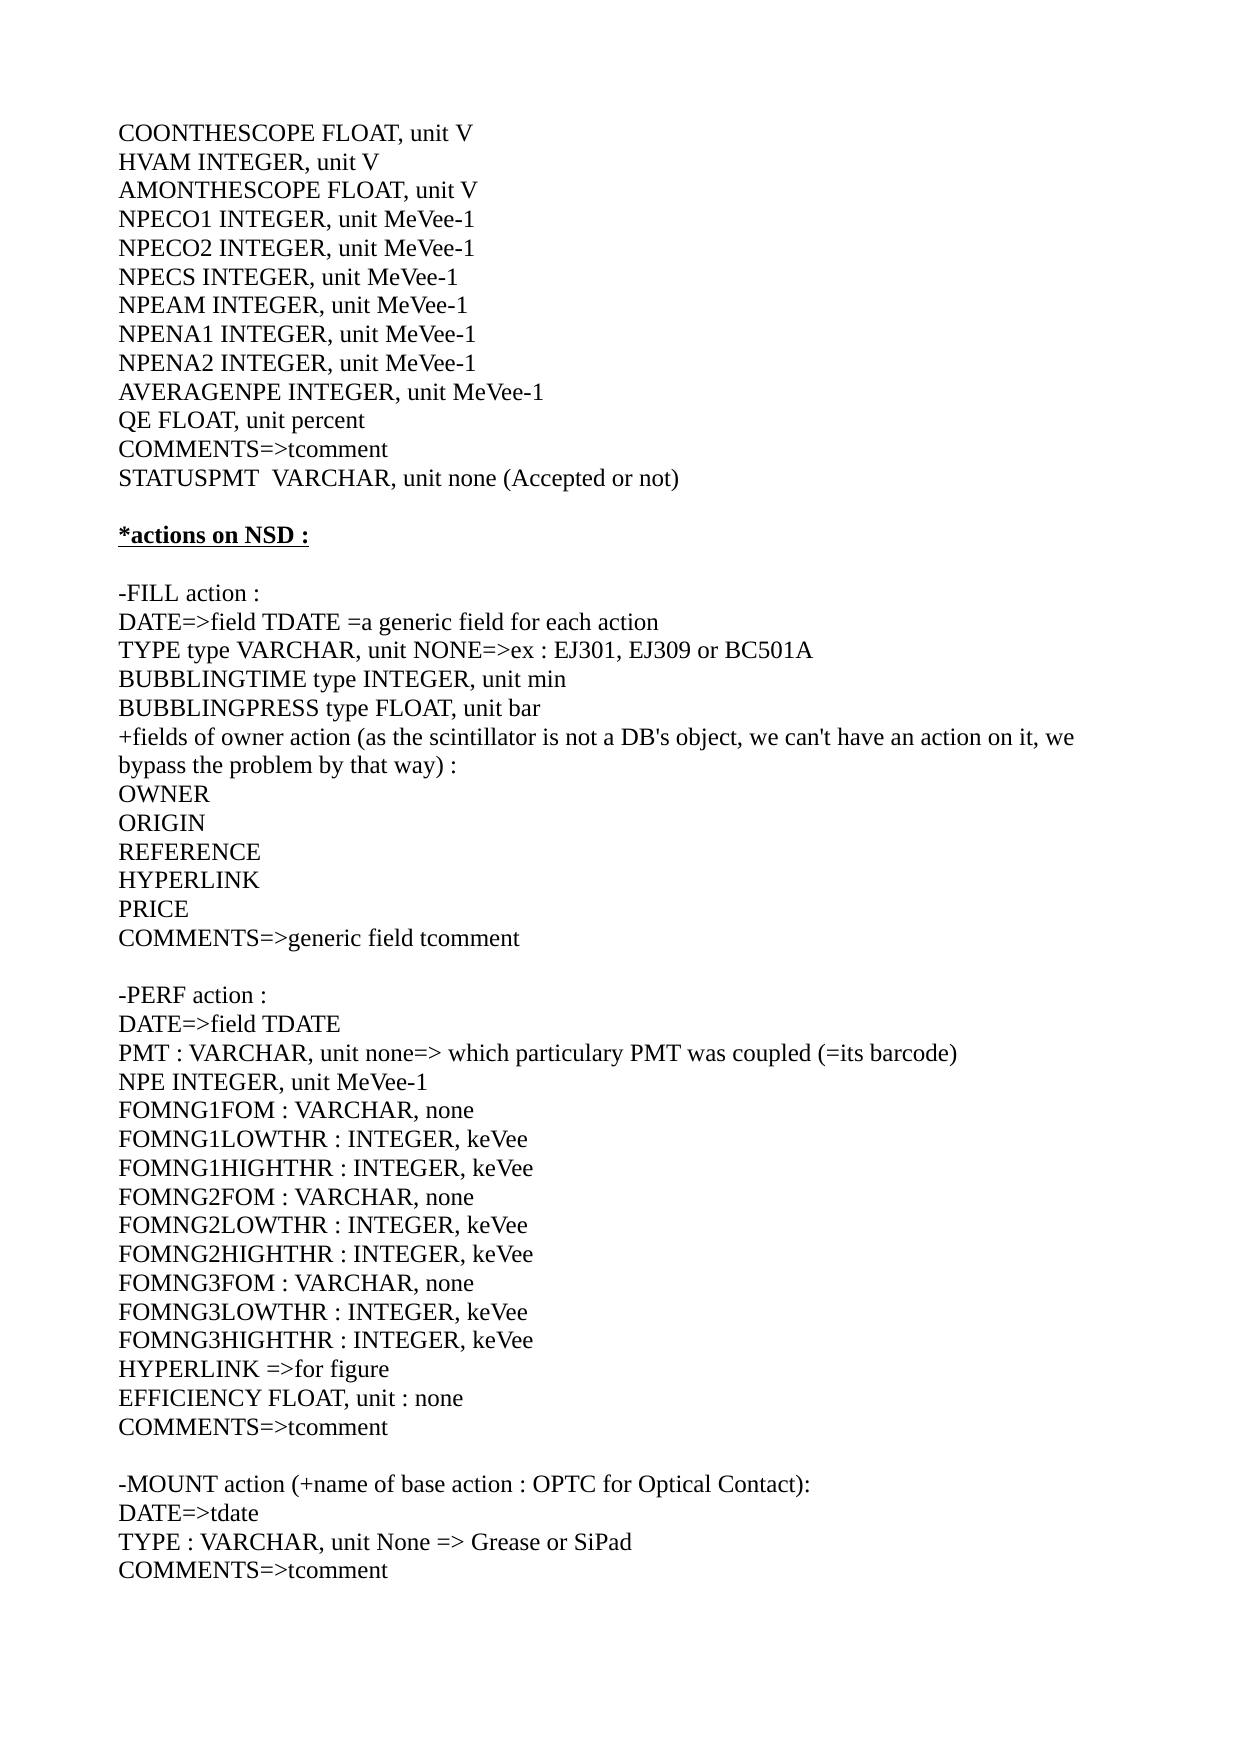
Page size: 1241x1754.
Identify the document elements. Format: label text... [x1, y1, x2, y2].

text HYPERLINK =>for figure [118, 1354, 1122, 1383]
text NPEAM INTEGER, unit MeVee-1 [118, 291, 1122, 319]
text -MOUNT action (+name of base action : OPTC for Optical Contact): [118, 1469, 1122, 1498]
text AMONTHESCOPE FLOAT, unit V [118, 176, 1122, 204]
text REFERENCE [118, 837, 1122, 866]
text COMMENTS=>tcomment [118, 434, 1122, 463]
text ORIGIN [118, 808, 1122, 837]
text COMMENTS=>tcomment [118, 1412, 1122, 1441]
text FOMNG2LOWTHR : INTEGER, keVee [118, 1211, 1122, 1239]
text NPENA1 INTEGER, unit MeVee-1 [118, 319, 1122, 348]
text HYPERLINK [118, 866, 1122, 894]
text COONTHESCOPE FLOAT, unit V [118, 118, 1122, 147]
text OWNER [118, 779, 1122, 808]
text -PERF action : [118, 981, 1122, 1009]
text +fields of owner action (as the scintillator is not a DB's object, we can't have an action on it, we bypass the problem by that way) : [118, 722, 1122, 779]
text FOMNG3HIGHTHR : INTEGER, keVee [118, 1326, 1122, 1354]
text FOMNG1HIGHTHR : INTEGER, keVee [118, 1153, 1122, 1182]
text QE FLOAT, unit percent [118, 406, 1122, 434]
text FOMNG2FOM : VARCHAR, none [118, 1182, 1122, 1211]
text FOMNG1LOWTHR : INTEGER, keVee [118, 1124, 1122, 1153]
text FOMNG3LOWTHR : INTEGER, keVee [118, 1297, 1122, 1326]
text DATE=>field TDATE =a generic field for each action [118, 607, 1122, 636]
text TYPE type VARCHAR, unit NONE=>ex : EJ301, EJ309 or BC501A [118, 636, 1122, 664]
text NPENA2 INTEGER, unit MeVee-1 [118, 348, 1122, 377]
text *actions on NSD : [118, 521, 1122, 549]
text BUBBLINGPRESS type FLOAT, unit bar [118, 693, 1122, 722]
text DATE=>tdate [118, 1498, 1122, 1527]
text PMT : VARCHAR, unit none=> which particulary PMT was coupled (=its barcode) [118, 1038, 1122, 1067]
text -FILL action : [118, 578, 1122, 607]
text COMMENTS=>tcomment [118, 1556, 1122, 1584]
text EFFICIENCY FLOAT, unit : none [118, 1383, 1122, 1412]
text NPE INTEGER, unit MeVee-1 [118, 1067, 1122, 1096]
text NPECO2 INTEGER, unit MeVee-1 [118, 233, 1122, 262]
text FOMNG1FOM : VARCHAR, none [118, 1096, 1122, 1124]
text DATE=>field TDATE [118, 1009, 1122, 1038]
text NPECS INTEGER, unit MeVee-1 [118, 262, 1122, 291]
text HVAM INTEGER, unit V [118, 147, 1122, 176]
text STATUSPMT VARCHAR, unit none (Accepted or not) [118, 463, 1122, 492]
text AVERAGENPE INTEGER, unit MeVee-1 [118, 377, 1122, 406]
text PRICE [118, 894, 1122, 923]
text BUBBLINGTIME type INTEGER, unit min [118, 664, 1122, 693]
text FOMNG3FOM : VARCHAR, none [118, 1268, 1122, 1297]
text COMMENTS=>generic field tcomment [118, 923, 1122, 952]
text TYPE : VARCHAR, unit None => Grease or SiPad [118, 1527, 1122, 1556]
text NPECO1 INTEGER, unit MeVee-1 [118, 204, 1122, 233]
text FOMNG2HIGHTHR : INTEGER, keVee [118, 1239, 1122, 1268]
